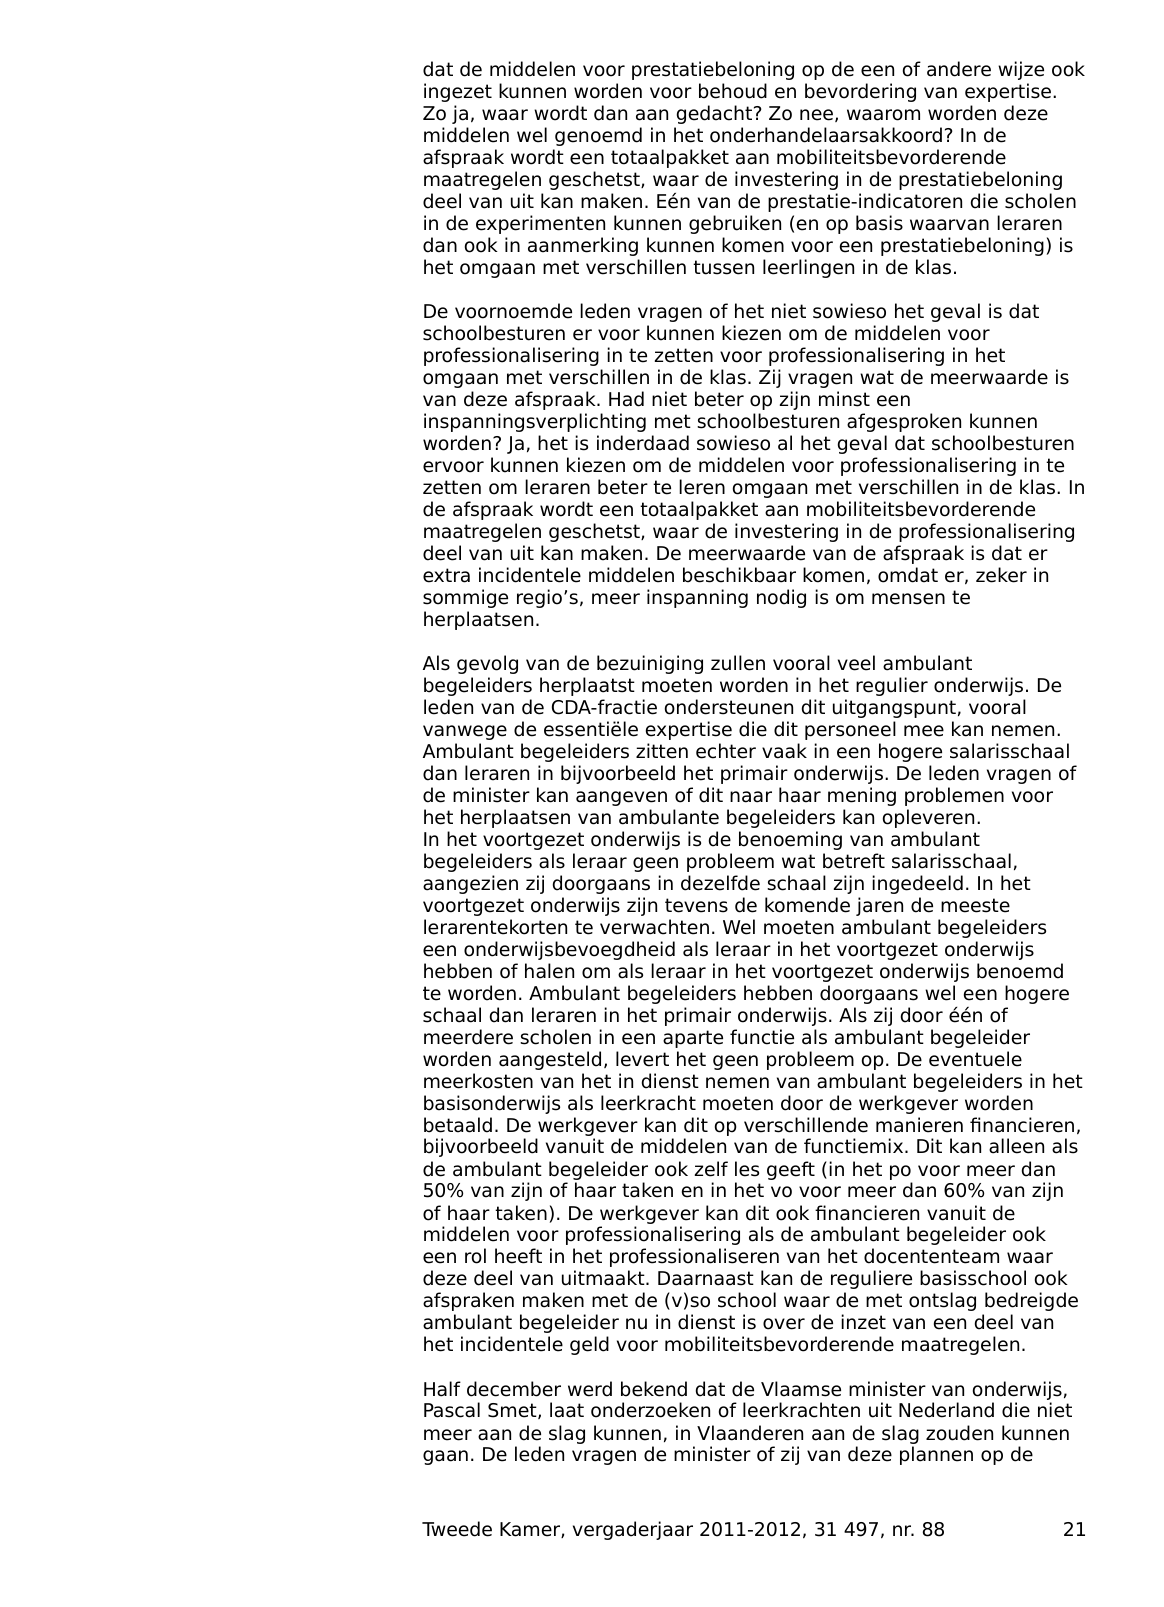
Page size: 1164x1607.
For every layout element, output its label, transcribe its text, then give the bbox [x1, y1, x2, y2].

text dat de middelen voor prestatiebeloning op de een of andere wijze ook ingezet kunnen worden voor behoud en bevordering van expertise. Zo ja, waar wordt dan aan gedacht? Zo nee, waarom worden deze middelen wel genoemd in het onderhandelaarsakkoord? In de afspraak wordt een totaalpakket aan mobiliteitsbevorderende maatregelen geschetst, waar de investering in de prestatiebeloning deel van uit kan maken. Eén van de prestatie-indicatoren die scholen in de experimenten kunnen gebruiken (en op basis waarvan leraren dan ook in aanmerking kunnen komen voor een prestatiebeloning) is het omgaan met verschillen tussen leerlingen in de klas. [422, 59, 1087, 279]
text In het voortgezet onderwijs is de benoeming van ambulant begeleiders als leraar geen probleem wat betreft salarisschaal, aangezien zij doorgaans in dezelfde schaal zijn ingedeeld. In het voortgezet onderwijs zijn tevens de komende jaren de meeste lerarentekorten te verwachten. Wel moeten ambulant begeleiders een onderwijsbevoegdheid als leraar in het voortgezet onderwijs hebben of halen om als leraar in het voortgezet onderwijs benoemd te worden. Ambulant begeleiders hebben doorgaans wel een hogere schaal dan leraren in het primair onderwijs. Als zij door één of meerdere scholen in een aparte functie als ambulant begeleider worden aangesteld, levert het geen probleem op. De eventuele meerkosten van het in dienst nemen van ambulant begeleiders in het basisonderwijs als leerkracht moeten door de werkgever worden betaald. De werkgever kan dit op verschillende manieren financieren, bijvoorbeeld vanuit de middelen van de functiemix. Dit kan alleen als de ambulant begeleider ook zelf les geeft (in het po voor meer dan 50% van zijn of haar taken en in het vo voor meer dan 60% van zijn of haar taken). De werkgever kan dit ook financieren vanuit de middelen voor professionalisering als de ambulant begeleider ook een rol heeft in het professionaliseren van het docententeam waar deze deel van uitmaakt. Daarnaast kan de reguliere basisschool ook afspraken maken met de (v)so school waar de met ontslag bedreigde ambulant begeleider nu in dienst is over de inzet van een deel van het incidentele geld voor mobiliteitsbevorderende maatregelen. [422, 829, 1087, 1356]
text De voornoemde leden vragen of het niet sowieso het geval is dat schoolbesturen er voor kunnen kiezen om de middelen voor professionalisering in te zetten voor professionalisering in het omgaan met verschillen in de klas. Zij vragen wat de meerwaarde is van deze afspraak. Had niet beter op zijn minst een inspanningsverplichting met schoolbesturen afgesproken kunnen worden? Ja, het is inderdaad sowieso al het geval dat schoolbesturen ervoor kunnen kiezen om de middelen voor professionalisering in te zetten om leraren beter te leren omgaan met verschillen in de klas. In de afspraak wordt een totaalpakket aan mobiliteitsbevorderende maatregelen geschetst, waar de investering in de professionalisering deel van uit kan maken. De meerwaarde van de afspraak is dat er extra incidentele middelen beschikbaar komen, omdat er, zeker in sommige regio’s, meer inspanning nodig is om mensen te herplaatsen. [422, 301, 1087, 631]
text Half december werd bekend dat de Vlaamse minister van onderwijs, Pascal Smet, laat onderzoeken of leerkrachten uit Nederland die niet meer aan de slag kunnen, in Vlaanderen aan de slag zouden kunnen gaan. De leden vragen de minister of zij van deze plannen op de [422, 1378, 1087, 1466]
text Als gevolg van de bezuiniging zullen vooral veel ambulant begeleiders herplaatst moeten worden in het regulier onderwijs. De leden van de CDA-fractie ondersteunen dit uitgangspunt, vooral vanwege de essentiële expertise die dit personeel mee kan nemen. Ambulant begeleiders zitten echter vaak in een hogere salarisschaal dan leraren in bijvoorbeeld het primair onderwijs. De leden vragen of de minister kan aangeven of dit naar haar mening problemen voor het herplaatsen van ambulante begeleiders kan opleveren. [422, 653, 1087, 829]
